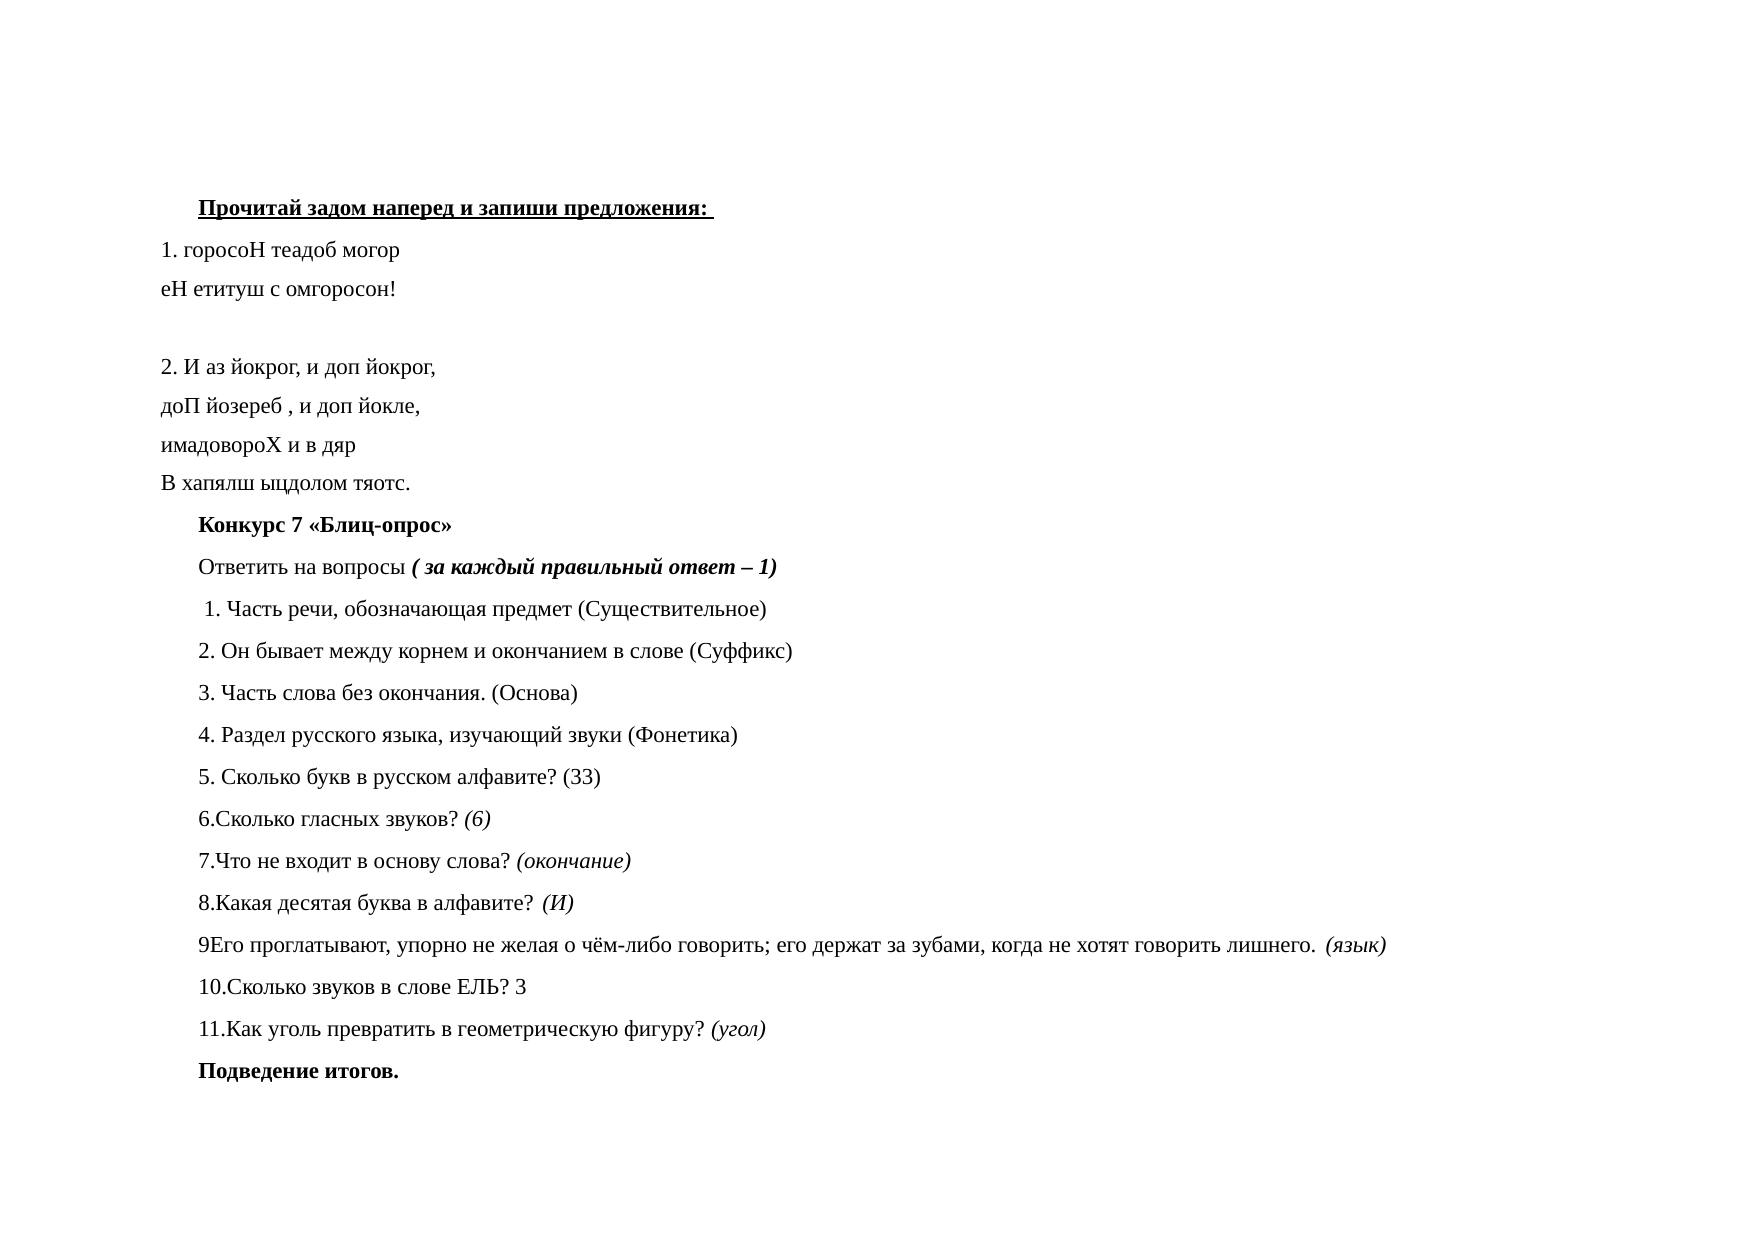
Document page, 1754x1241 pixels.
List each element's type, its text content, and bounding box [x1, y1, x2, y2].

table_header Прочитай задом наперед и запиши предложения: 1. горосоН теадоб могор еН етитуш с омгоросон! 2. И аз йокрог, и доп йокрог, доП йозереб , и доп йокле, имадовороХ и в дяр В хапялш ыцдолом тяотс. Конкурс 7 «Блиц-опрос» Ответить на вопросы ( за каждый правильный ответ – 1) 1. Часть речи, обозначающая предмет (Существительное) 2. Он бывает между корнем и окончанием в слове (Суффикс) 3. Часть слова без окончания. (Основа) 4. Раздел русского языка, изучающий звуки (Фонетика) 5. Сколько букв в русском алфавите? (33) 6.Сколько гласных звуков? (6) 7.Что не входит в основу слова? (окончание) 8.Какая десятая буква в алфавите? (И) 9Его проглатывают, упорно не желая о чём-либо говорить; его держат за зубами, когда не хотят говорить лишнего. (язык) 10.Сколько звуков в слове ЕЛЬ? 3 11.Как уголь превратить в геометрическую фигуру? (угол) Подведение итогов. [159, 177, 1595, 1101]
